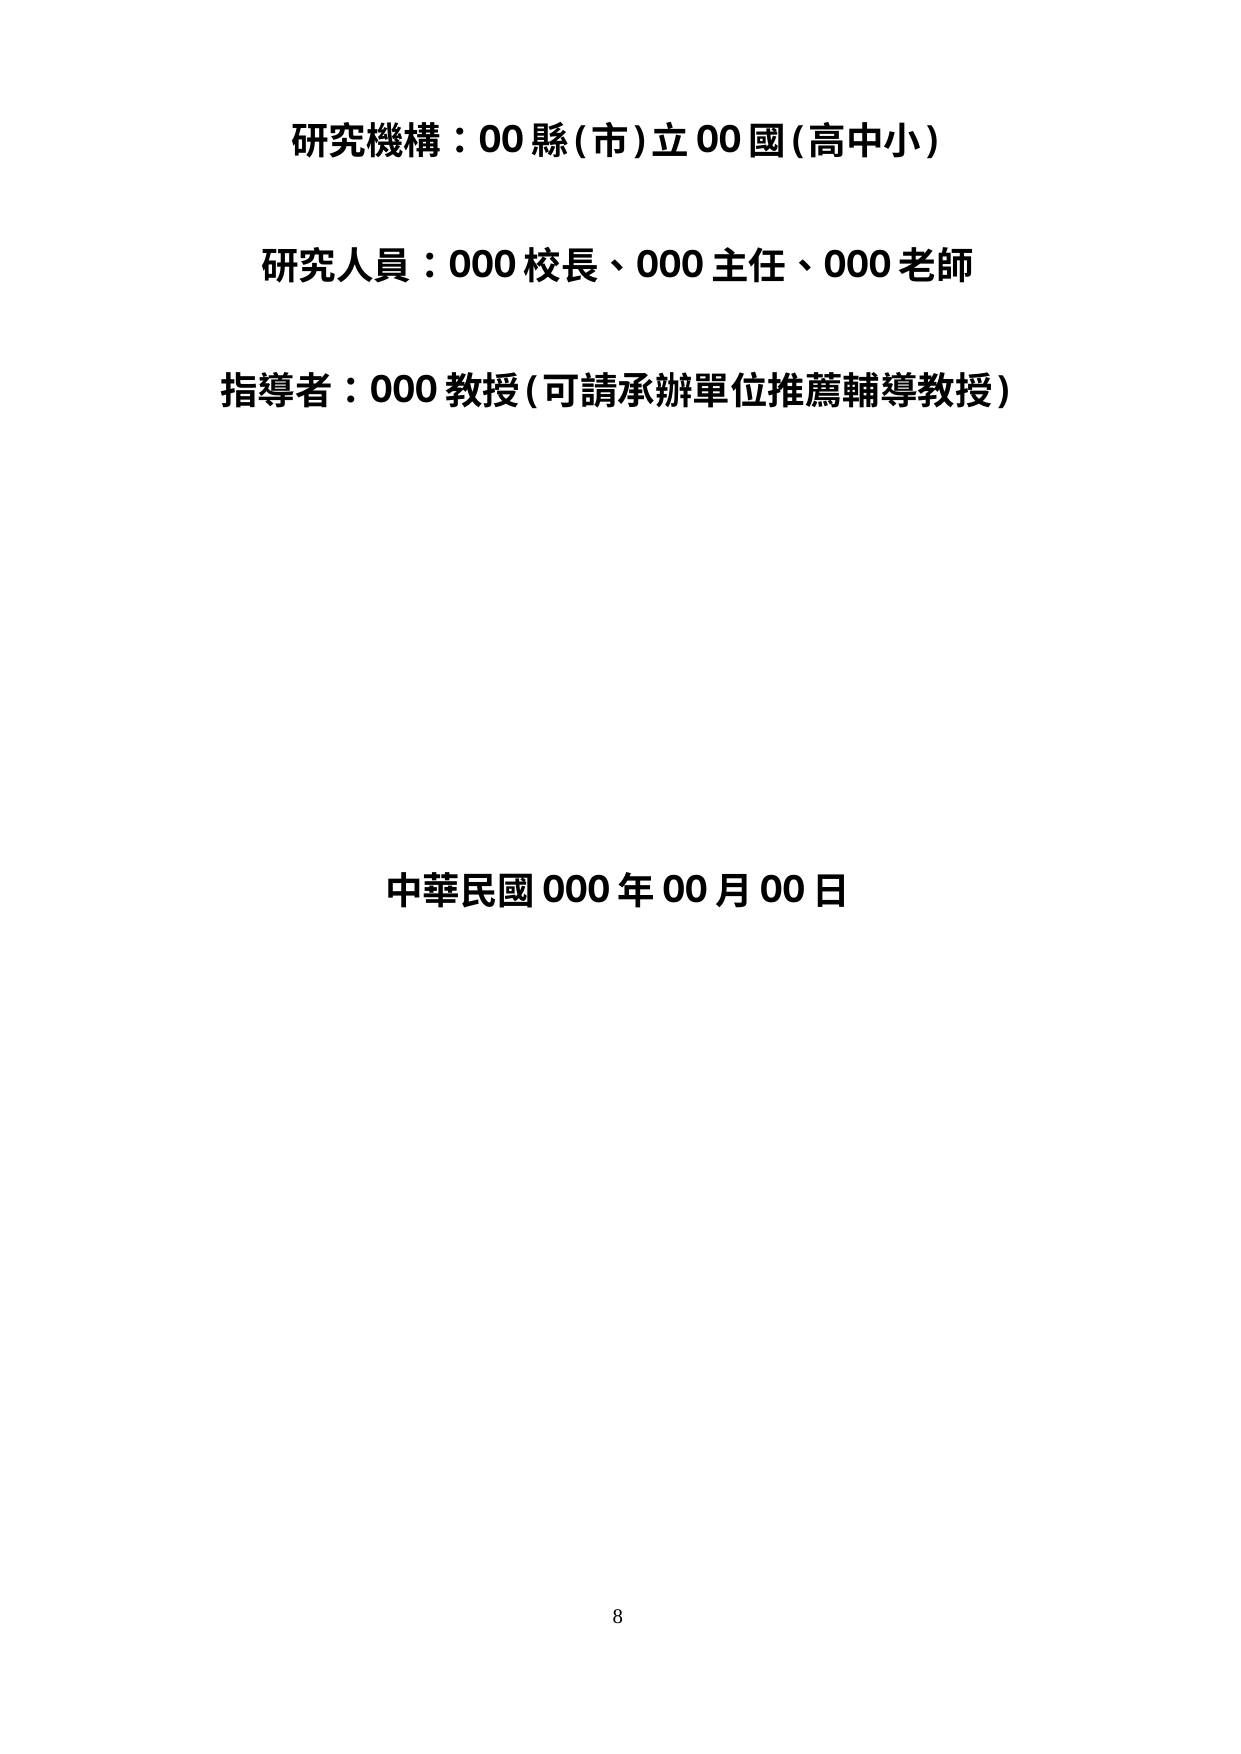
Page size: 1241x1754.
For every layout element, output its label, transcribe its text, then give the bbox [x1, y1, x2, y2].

text 指導者：OOO教授(可請承辦單位推薦輔導教授) [112, 346, 1122, 409]
text 中華民國OOO年OO月OO日 [112, 846, 1122, 909]
text 研究人員：OOO校長、OOO主任、OOO老師 [112, 221, 1122, 284]
text 研究機構：OO縣(市)立OO國(高中小) [112, 96, 1122, 159]
